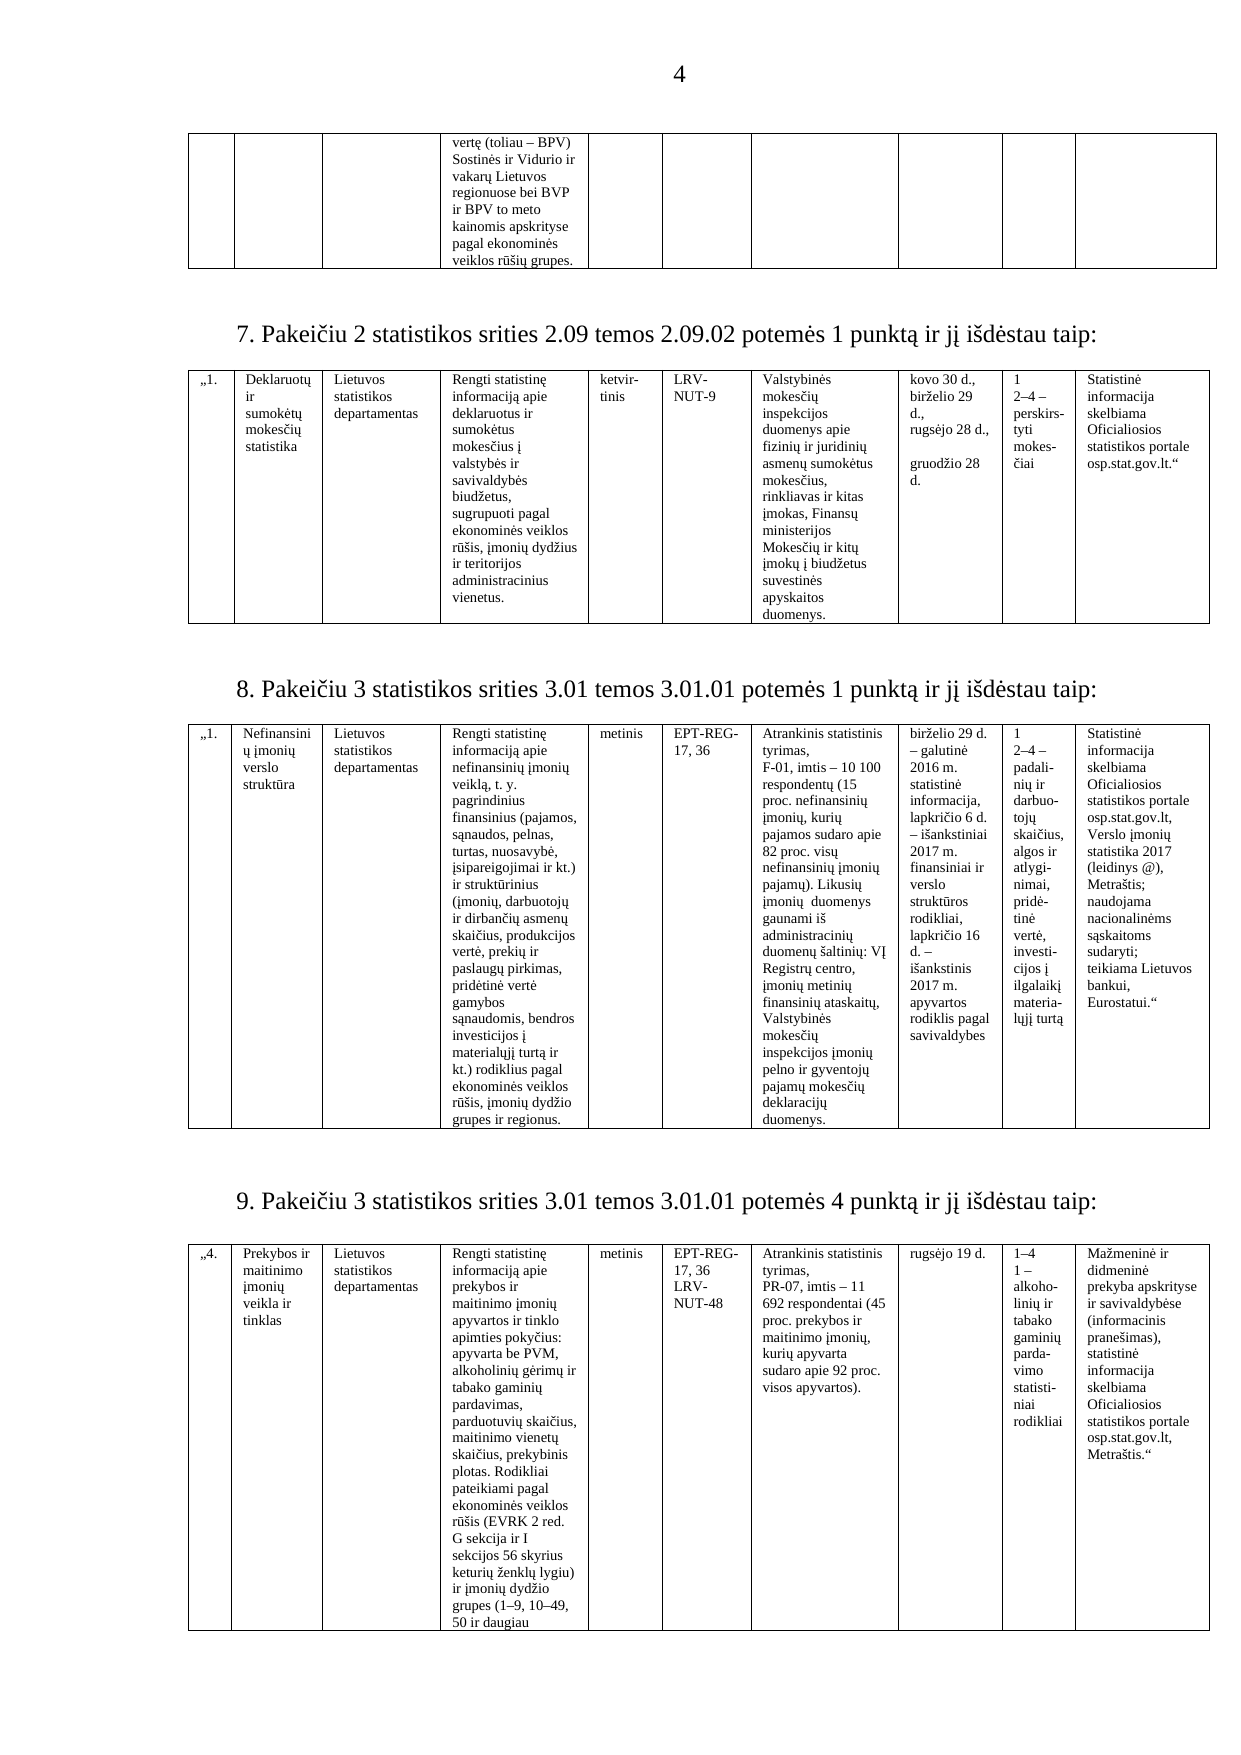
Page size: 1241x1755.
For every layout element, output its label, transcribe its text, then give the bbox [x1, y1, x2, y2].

table_header EPT-REG-17, 36 [663, 725, 751, 1128]
text 8. Pakeičiu 3 statistikos srities 3.01 temos 3.01.01 potemės 1 punktą ir jį išdėstau taip: [177, 674, 1181, 702]
table_header [663, 134, 751, 268]
table_header [1003, 134, 1075, 268]
table_header vertę (toliau – BPV) Sostinės ir Vidurio ir vakarų Lietuvos regionuose bei BVP ir BPV to meto kainomis apskrityse pagal ekonominės veiklos rūšių grupes. [441, 134, 588, 268]
table_header [752, 134, 898, 268]
table_header rugsėjo 19 d. [899, 1245, 1002, 1630]
table_header „1. [189, 725, 231, 1128]
table_header Deklaruotų ir sumokėtų mokesčių statistika [235, 371, 322, 622]
table_header birželio 29 d. – galutinė 2016 m. statistinė informacija, lapkričio 6 d. – išankstiniai 2017 m. finansiniai ir verslo struktūros rodikliai, lapkričio 16 d. – išankstinis 2017 m. apyvartos rodiklis pagal savivaldybes [899, 725, 1002, 1128]
table_header Statistinė informacija skelbiama Oficialiosios statistikos portale osp.stat.gov.lt.“ [1076, 371, 1209, 622]
table_header [1076, 134, 1216, 268]
table_header [899, 134, 1002, 268]
table_header Prekybos ir maitinimo įmonių veikla ir tinklas [232, 1245, 322, 1630]
table_header metinis [589, 725, 662, 1128]
table_header [589, 134, 662, 268]
table_header EPT-REG-17, 36 LRV-NUT-48 [663, 1245, 751, 1630]
table_header Atrankinis statistinis tyrimas, F-01, imtis – 10 100 respondentų (15 proc. nefinansinių įmonių, kurių pajamos sudaro apie 82 proc. visų nefinansinių įmonių pajamų). Likusių įmonių duomenys gaunami iš administracinių duomenų šaltinių: VĮ Registrų centro, įmonių metinių finansinių ataskaitų, Valstybinės mokesčių inspekcijos įmonių pelno ir gyventojų pajamų mokesčių deklaracijų duomenys. [752, 725, 898, 1128]
text 9. Pakeičiu 3 statistikos srities 3.01 temos 3.01.01 potemės 4 punktą ir jį išdėstau taip: [177, 1186, 1181, 1215]
table_header LRV-NUT-9 [663, 371, 751, 622]
table_header kovo 30 d., birželio 29 d., rugsėjo 28 d., gruodžio 28 d. [899, 371, 1002, 622]
table_header Mažmeninė ir didmeninė prekyba apskrityse ir savivaldybėse (informacinis pranešimas), statistinė informacija skelbiama Oficialiosios statistikos portale osp.stat.gov.lt, Metraštis.“ [1076, 1245, 1209, 1630]
table_header „1. [189, 371, 234, 622]
table_header Rengti statistinę informaciją apie prekybos ir maitinimo įmonių apyvartos ir tinklo apimties pokyčius: apyvarta be PVM, alkoholinių gėrimų ir tabako gaminių pardavimas, parduotuvių skaičius, maitinimo vienetų skaičius, prekybinis plotas. Rodikliai pateikiami pagal ekonominės veiklos rūšis (EVRK 2 red. G sekcija ir I sekcijos 56 skyrius keturių ženklų lygiu) ir įmonių dydžio grupes (1–9, 10–49, 50 ir daugiau [441, 1245, 588, 1630]
table_header Atrankinis statistinis tyrimas, PR-07, imtis – 11 692 respondentai (45 proc. prekybos ir maitinimo įmonių, kurių apyvarta sudaro apie 92 proc. visos apyvartos). [752, 1245, 898, 1630]
table_header [323, 134, 440, 268]
table_header ketvir-tinis [589, 371, 662, 622]
table_header 1 2–4 – padali-nių ir darbuo-tojų skaičius, algos ir atlygi-nimai, pridė-tinė vertė, investi-cijos į ilgalaikį materia-lųjį turtą [1003, 725, 1075, 1128]
table_header metinis [589, 1245, 662, 1630]
table_header Valstybinės mokesčių inspekcijos duomenys apie fizinių ir juridinių asmenų sumokėtus mokesčius, rinkliavas ir kitas įmokas, Finansų ministerijos Mokesčių ir kitų įmokų į biudžetus suvestinės apyskaitos duomenys. [752, 371, 898, 622]
table_header 1 2–4 – perskirs-tyti mokes-čiai [1003, 371, 1075, 622]
table_header Rengti statistinę informaciją apie deklaruotus ir sumokėtus mokesčius į valstybės ir savivaldybės biudžetus, sugrupuoti pagal ekonominės veiklos rūšis, įmonių dydžius ir teritorijos administracinius vienetus. [441, 371, 588, 622]
table_header Rengti statistinę informaciją apie nefinansinių įmonių veiklą, t. y. pagrindinius finansinius (pajamos, sąnaudos, pelnas, turtas, nuosavybė, įsipareigojimai ir kt.) ir struktūrinius (įmonių, darbuotojų ir dirbančių asmenų skaičius, produkcijos vertė, prekių ir paslaugų pirkimas, pridėtinė vertė gamybos sąnaudomis, bendros investicijos į materialųjį turtą ir kt.) rodiklius pagal ekonominės veiklos rūšis, įmonių dydžio grupes ir regionus. [441, 725, 588, 1128]
table_header Nefinansinių įmonių verslo struktūra [232, 725, 322, 1128]
table_header Statistinė informacija skelbiama Oficialiosios statistikos portale osp.stat.gov.lt, Verslo įmonių statistika 2017 (leidinys @), Metraštis; naudojama nacionalinėms sąskaitoms sudaryti; teikiama Lietuvos bankui, Eurostatui.“ [1076, 725, 1209, 1128]
table_header [189, 134, 234, 268]
text 7. Pakeičiu 2 statistikos srities 2.09 temos 2.09.02 potemės 1 punktą ir jį išdėstau taip: [177, 319, 1181, 348]
table_header Lietuvos statistikos departamentas [323, 371, 440, 622]
table_header „4. [189, 1245, 231, 1630]
table_header [235, 134, 322, 268]
table_header Lietuvos statistikos departamentas [323, 1245, 440, 1630]
table_header Lietuvos statistikos departamentas [323, 725, 440, 1128]
table_header 1–4 1 – alkoho-linių ir tabako gaminių parda-vimo statisti-niai rodikliai [1003, 1245, 1075, 1630]
